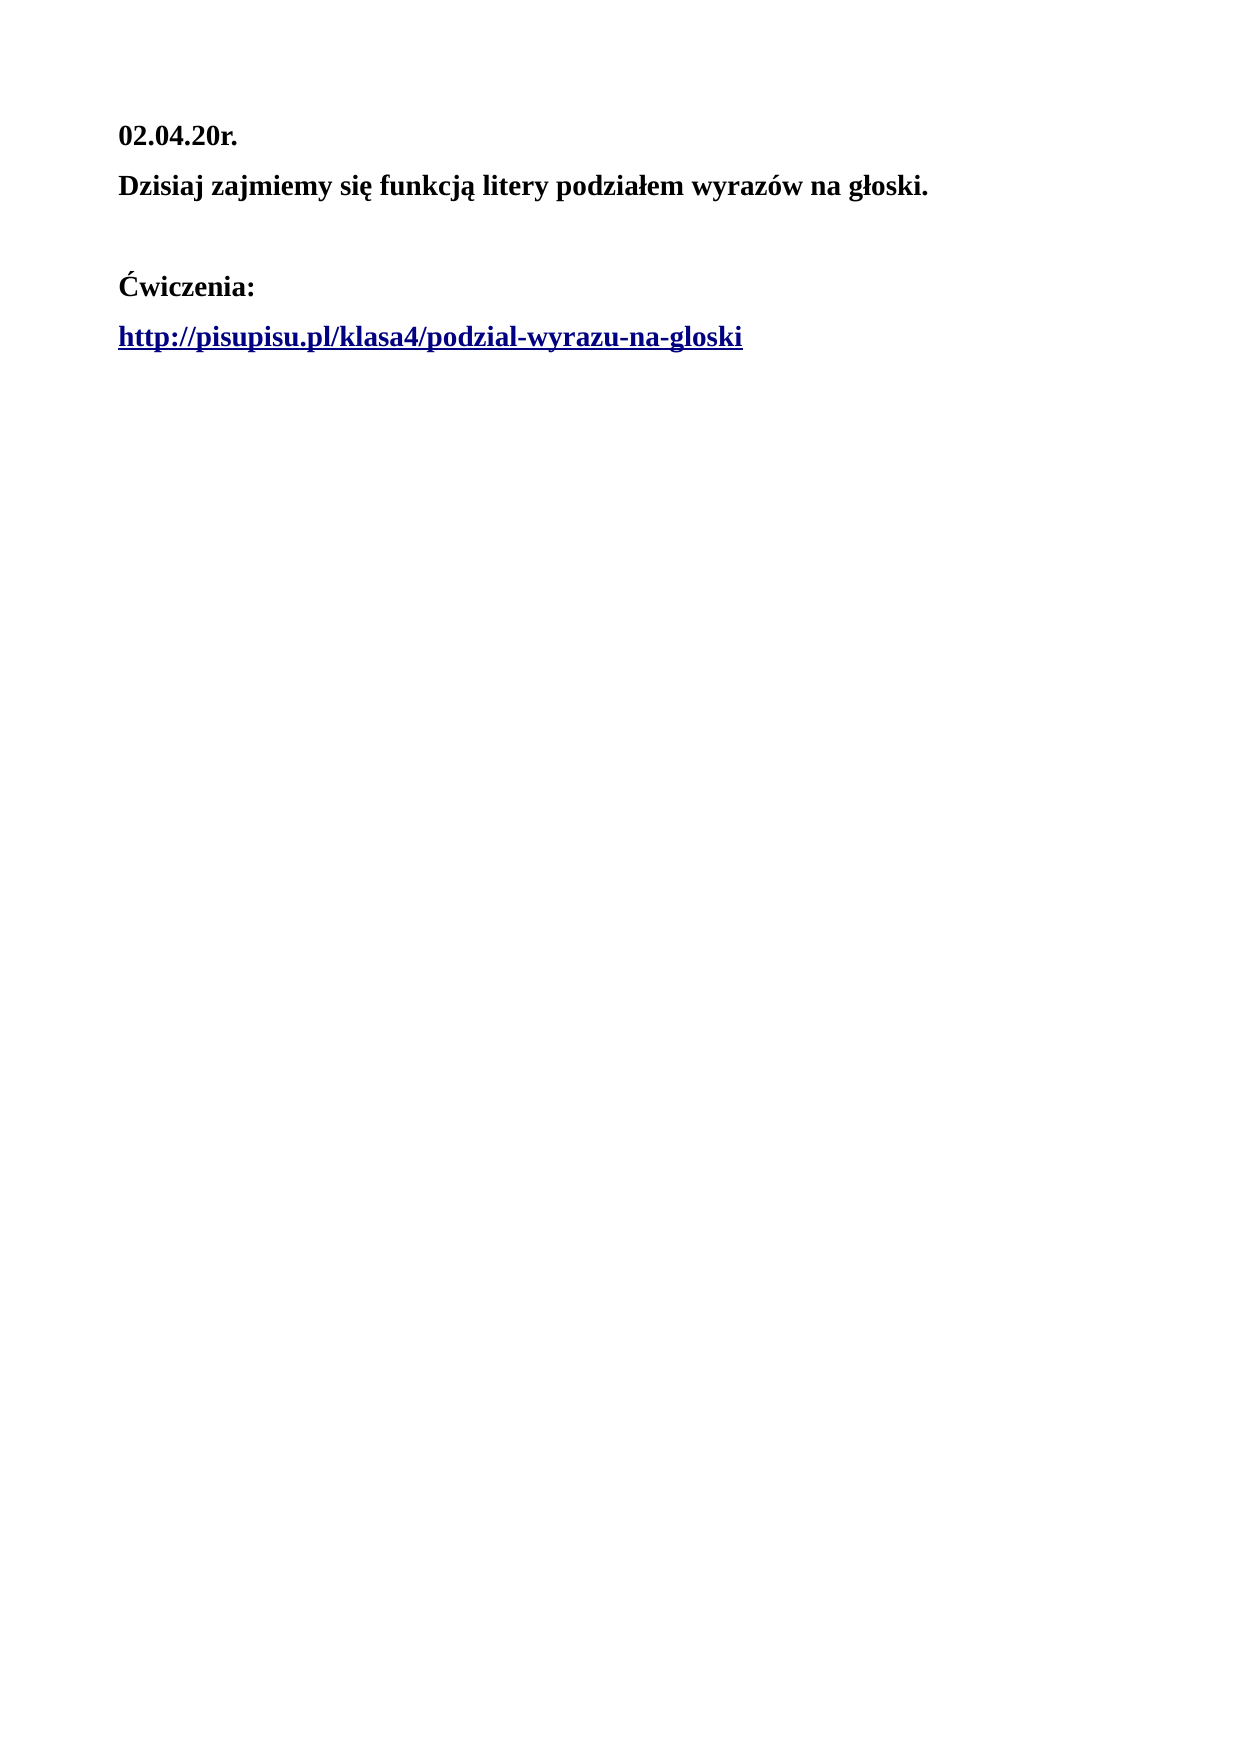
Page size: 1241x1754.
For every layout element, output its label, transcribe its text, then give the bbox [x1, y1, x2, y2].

text Dzisiaj zajmiemy się funkcją litery podziałem wyrazów na głoski. [118, 168, 1122, 202]
text 02.04.20r. [118, 118, 1122, 152]
text Ćwiczenia: [118, 269, 1122, 303]
text http://pisupisu.pl/klasa4/podzial-wyrazu-na-gloski [118, 319, 1122, 353]
